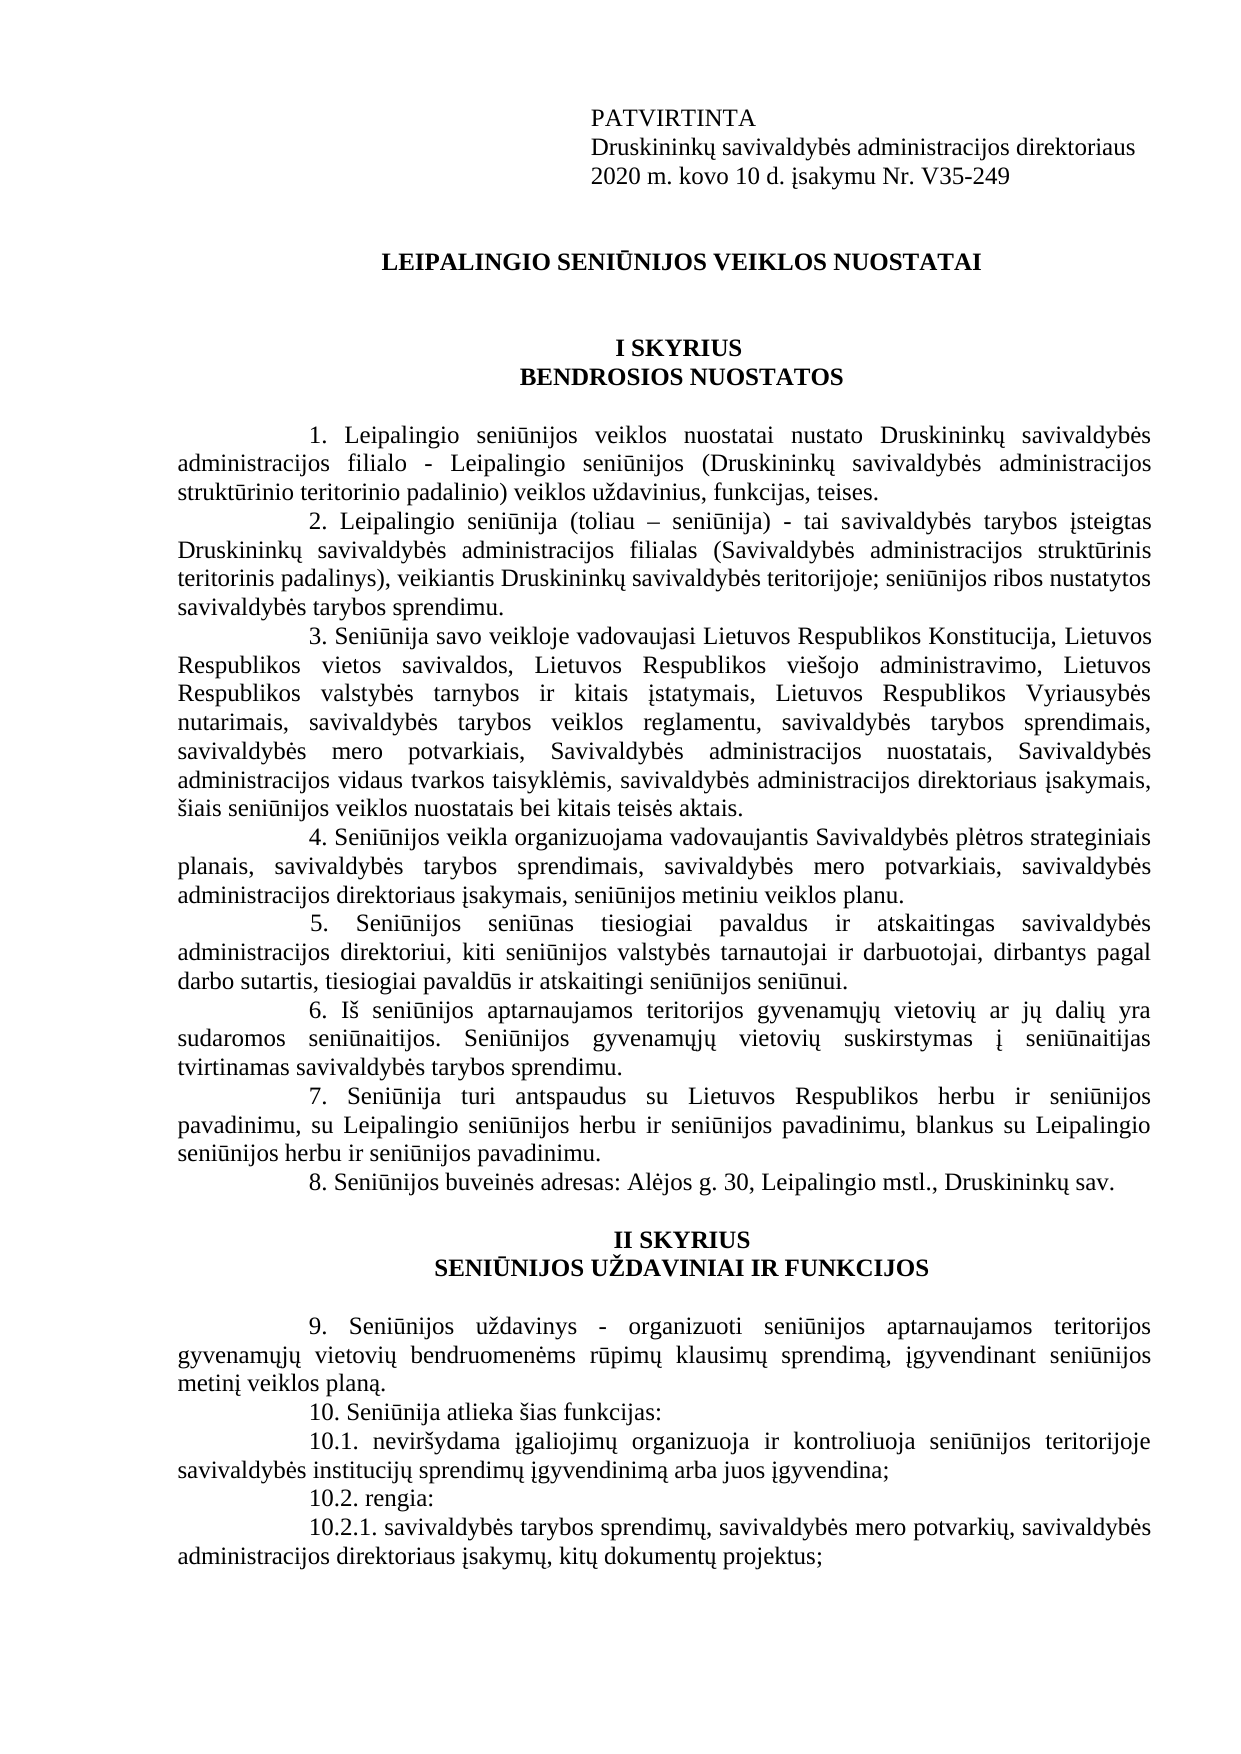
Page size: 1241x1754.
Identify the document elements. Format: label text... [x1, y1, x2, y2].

text 8. Seniūnijos buveinės adresas: Alėjos g. 30, Leipalingio mstl., Druskininkų sav. [177, 1167, 1186, 1196]
text II SKYRIUS [177, 1225, 1186, 1253]
text PATVIRTINTA [177, 103, 1186, 132]
text SENIŪNIJOS UŽDAVINIAI IR FUNKCIJOS [177, 1253, 1186, 1282]
text 5. Seniūnijos seniūnas tiesiogiai pavaldus ir atskaitingas savivaldybės administracijos direktoriui, kiti seniūnijos valstybės tarnautojai ir darbuotojai, dirbantys pagal darbo sutartis, tiesiogiai pavaldūs ir atskaitingi seniūnijos seniūnui. [177, 908, 1152, 995]
text 2020 m. kovo 10 d. įsakymu Nr. V35-249 [177, 161, 1186, 190]
text 1. Leipalingio seniūnijos veiklos nuostatai nustato Druskininkų savivaldybės administracijos filialo - Leipalingio seniūnijos (Druskininkų savivaldybės administracijos struktūrinio teritorinio padalinio) veiklos uždavinius, funkcijas, teises. [177, 420, 1152, 506]
text 4. Seniūnijos veikla organizuojama vadovaujantis Savivaldybės plėtros strateginiais planais, savivaldybės tarybos sprendimais, savivaldybės mero potvarkiais, savivaldybės administracijos direktoriaus įsakymais, seniūnijos metiniu veiklos planu. [177, 822, 1152, 908]
text 9. Seniūnijos uždavinys - organizuoti seniūnijos aptarnaujamos teritorijos gyvenamųjų vietovių bendruomenėms rūpimų klausimų sprendimą, įgyvendinant seniūnijos metinį veiklos planą. [177, 1311, 1152, 1397]
text 2. Leipalingio seniūnija (toliau – seniūnija) - tai savivaldybės tarybos įsteigtas Druskininkų savivaldybės administracijos filialas (Savivaldybės administracijos struktūrinis teritorinis padalinys), veikiantis Druskininkų savivaldybės teritorijoje; seniūnijos ribos nustatytos savivaldybės tarybos sprendimu. [177, 506, 1152, 621]
text 10.2. rengia: [177, 1483, 1186, 1512]
text 10.1. neviršydama įgaliojimų organizuoja ir kontroliuoja seniūnijos teritorijoje savivaldybės institucijų sprendimų įgyvendinimą arba juos įgyvendina; [177, 1426, 1152, 1483]
text I SKYRIUS [177, 333, 1186, 362]
text 10.2.1. savivaldybės tarybos sprendimų, savivaldybės mero potvarkių, savivaldybės administracijos direktoriaus įsakymų, kitų dokumentų projektus; [177, 1512, 1152, 1570]
text 6. Iš seniūnijos aptarnaujamos teritorijos gyvenamųjų vietovių ar jų dalių yra sudaromos seniūnaitijos. Seniūnijos gyvenamųjų vietovių suskirstymas į seniūnaitijas tvirtinamas savivaldybės tarybos sprendimu. [177, 995, 1152, 1081]
text BENDROSIOS NUOSTATOS [177, 362, 1186, 391]
text 7. Seniūnija turi antspaudus su Lietuvos Respublikos herbu ir seniūnijos pavadinimu, su Leipalingio seniūnijos herbu ir seniūnijos pavadinimu, blankus su Leipalingio seniūnijos herbu ir seniūnijos pavadinimu. [177, 1081, 1152, 1167]
text 3. Seniūnija savo veikloje vadovaujasi Lietuvos Respublikos Konstitucija, Lietuvos Respublikos vietos savivaldos, Lietuvos Respublikos viešojo administravimo, Lietuvos Respublikos valstybės tarnybos ir kitais įstatymais, Lietuvos Respublikos Vyriausybės nutarimais, savivaldybės tarybos veiklos reglamentu, savivaldybės tarybos sprendimais, savivaldybės mero potvarkiais, Savivaldybės administracijos nuostatais, Savivaldybės administracijos vidaus tvarkos taisyklėmis, savivaldybės administracijos direktoriaus įsakymais, šiais seniūnijos veiklos nuostatais bei kitais teisės aktais. [177, 621, 1152, 822]
text Druskininkų savivaldybės administracijos direktoriaus [177, 132, 1186, 161]
text LEIPALINGIO SENIŪNIJOS VEIKLOS NUOSTATAI [177, 247, 1186, 276]
text 10. Seniūnija atlieka šias funkcijas: [177, 1397, 1186, 1426]
